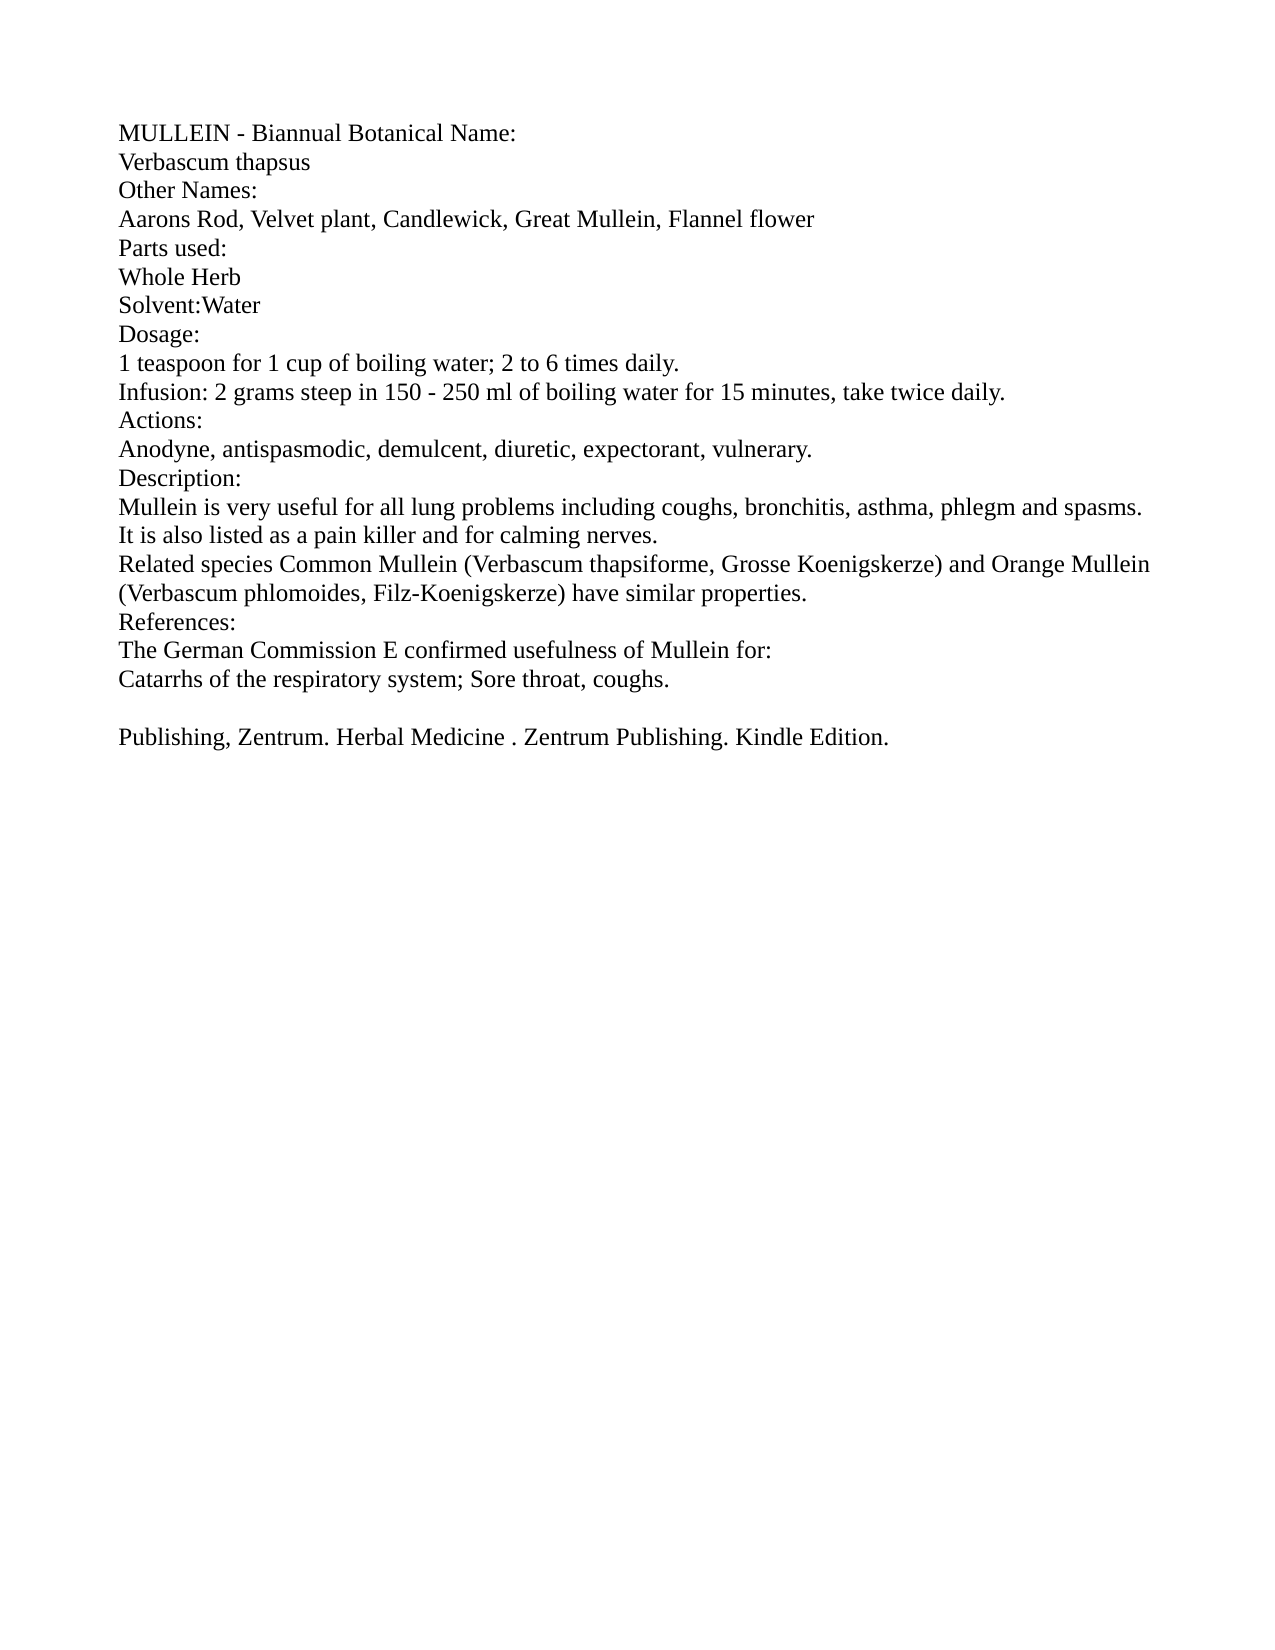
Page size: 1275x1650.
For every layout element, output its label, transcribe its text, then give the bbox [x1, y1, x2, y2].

text Actions: [118, 406, 1157, 434]
text Description: [118, 463, 1157, 492]
text Catarrhs of the respiratory system; Sore throat, coughs. [118, 664, 1157, 693]
text Related species Common Mullein (Verbascum thapsiforme, Grosse Koenigskerze) and Orange Mullein (Verbascum phlomoides, Filz-Koenigskerze) have similar properties. [118, 549, 1157, 607]
text Anodyne, antispasmodic, demulcent, diuretic, expectorant, vulnerary. [118, 434, 1157, 463]
text Publishing, Zentrum. Herbal Medicine . Zentrum Publishing. Kindle Edition. [118, 722, 1157, 751]
text The German Commission E confirmed usefulness of Mullein for: [118, 636, 1157, 664]
text Dosage: [118, 319, 1157, 348]
text Solvent:Water [118, 291, 1157, 319]
text MULLEIN - Biannual Botanical Name: [118, 118, 1157, 147]
text Aarons Rod, Velvet plant, Candlewick, Great Mullein, Flannel flower [118, 204, 1157, 233]
text 1 teaspoon for 1 cup of boiling water; 2 to 6 times daily. [118, 348, 1157, 377]
text Parts used: [118, 233, 1157, 262]
text Mullein is very useful for all lung problems including coughs, bronchitis, asthma, phlegm and spasms. It is also listed as a pain killer and for calming nerves. [118, 492, 1157, 549]
text References: [118, 607, 1157, 636]
text Whole Herb [118, 262, 1157, 291]
text Other Names: [118, 176, 1157, 204]
text Verbascum thapsus [118, 147, 1157, 176]
text Infusion: 2 grams steep in 150 - 250 ml of boiling water for 15 minutes, take twice daily. [118, 377, 1157, 406]
